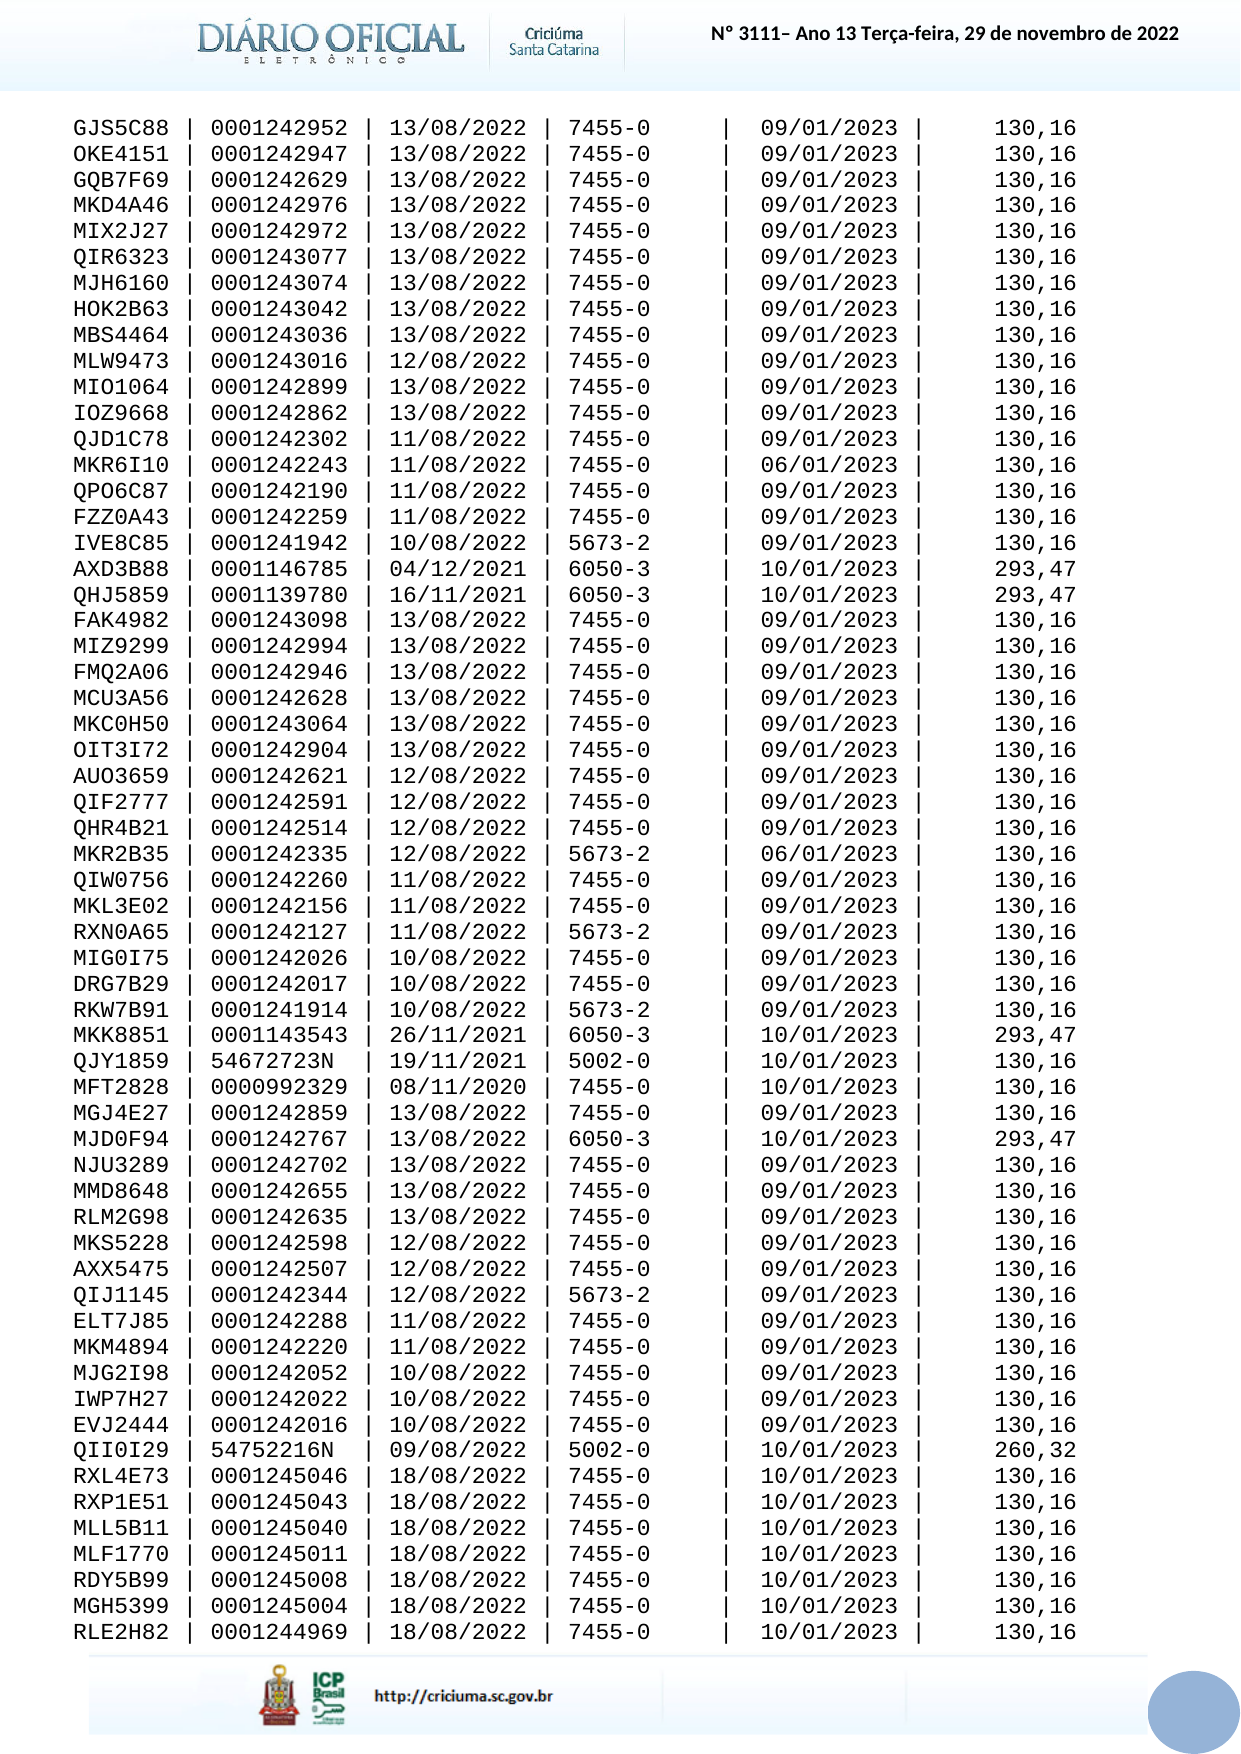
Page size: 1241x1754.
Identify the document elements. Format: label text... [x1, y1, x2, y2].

text RDY5B99 | 0001245008 | 18/08/2022 | 7455-0 | 10/01/2023 | 130,16 [59, 1568, 1167, 1594]
text MKL3E02 | 0001242156 | 11/08/2022 | 7455-0 | 09/01/2023 | 130,16 [59, 894, 1167, 920]
text MLF1770 | 0001245011 | 18/08/2022 | 7455-0 | 10/01/2023 | 130,16 [59, 1543, 1167, 1568]
text MGJ4E27 | 0001242859 | 13/08/2022 | 7455-0 | 09/01/2023 | 130,16 [59, 1102, 1167, 1128]
text MKC0H50 | 0001243064 | 13/08/2022 | 7455-0 | 09/01/2023 | 130,16 [59, 713, 1167, 738]
text QHJ5859 | 0001139780 | 16/11/2021 | 6050-3 | 10/01/2023 | 293,47 [59, 583, 1167, 609]
text RLM2G98 | 0001242635 | 13/08/2022 | 7455-0 | 09/01/2023 | 130,16 [59, 1205, 1167, 1231]
text AUO3659 | 0001242621 | 12/08/2022 | 7455-0 | 09/01/2023 | 130,16 [59, 764, 1167, 790]
text QIJ1145 | 0001242344 | 12/08/2022 | 5673-2 | 09/01/2023 | 130,16 [59, 1283, 1167, 1309]
text ELT7J85 | 0001242288 | 11/08/2022 | 7455-0 | 09/01/2023 | 130,16 [59, 1309, 1167, 1335]
text FZZ0A43 | 0001242259 | 11/08/2022 | 7455-0 | 09/01/2023 | 130,16 [59, 505, 1167, 531]
text MCU3A56 | 0001242628 | 13/08/2022 | 7455-0 | 09/01/2023 | 130,16 [59, 687, 1167, 713]
text GQB7F69 | 0001242629 | 13/08/2022 | 7455-0 | 09/01/2023 | 130,16 [59, 168, 1167, 194]
text OKE4151 | 0001242947 | 13/08/2022 | 7455-0 | 09/01/2023 | 130,16 [59, 142, 1167, 168]
text MJH6160 | 0001243074 | 13/08/2022 | 7455-0 | 09/01/2023 | 130,16 [59, 272, 1167, 298]
text IOZ9668 | 0001242862 | 13/08/2022 | 7455-0 | 09/01/2023 | 130,16 [59, 401, 1167, 427]
text GJS5C88 | 0001242952 | 13/08/2022 | 7455-0 | 09/01/2023 | 130,16 [59, 116, 1167, 142]
text MKD4A46 | 0001242976 | 13/08/2022 | 7455-0 | 09/01/2023 | 130,16 [59, 194, 1167, 220]
text MFT2828 | 0000992329 | 08/11/2020 | 7455-0 | 10/01/2023 | 130,16 [59, 1076, 1167, 1102]
text MKS5228 | 0001242598 | 12/08/2022 | 7455-0 | 09/01/2023 | 130,16 [59, 1231, 1167, 1257]
text AXX5475 | 0001242507 | 12/08/2022 | 7455-0 | 09/01/2023 | 130,16 [59, 1257, 1167, 1283]
text MKR6I10 | 0001242243 | 11/08/2022 | 7455-0 | 06/01/2023 | 130,16 [59, 453, 1167, 479]
text NJU3289 | 0001242702 | 13/08/2022 | 7455-0 | 09/01/2023 | 130,16 [59, 1153, 1167, 1179]
text FMQ2A06 | 0001242946 | 13/08/2022 | 7455-0 | 09/01/2023 | 130,16 [59, 661, 1167, 687]
text QJD1C78 | 0001242302 | 11/08/2022 | 7455-0 | 09/01/2023 | 130,16 [59, 427, 1167, 453]
text QHR4B21 | 0001242514 | 12/08/2022 | 7455-0 | 09/01/2023 | 130,16 [59, 816, 1167, 842]
text MKR2B35 | 0001242335 | 12/08/2022 | 5673-2 | 06/01/2023 | 130,16 [59, 842, 1167, 868]
text RXL4E73 | 0001245046 | 18/08/2022 | 7455-0 | 10/01/2023 | 130,16 [59, 1465, 1167, 1491]
text EVJ2444 | 0001242016 | 10/08/2022 | 7455-0 | 09/01/2023 | 130,16 [59, 1413, 1167, 1439]
text IWP7H27 | 0001242022 | 10/08/2022 | 7455-0 | 09/01/2023 | 130,16 [59, 1387, 1167, 1413]
text MJG2I98 | 0001242052 | 10/08/2022 | 7455-0 | 09/01/2023 | 130,16 [59, 1361, 1167, 1387]
text IVE8C85 | 0001241942 | 10/08/2022 | 5673-2 | 09/01/2023 | 130,16 [59, 531, 1167, 557]
text QIF2777 | 0001242591 | 12/08/2022 | 7455-0 | 09/01/2023 | 130,16 [59, 790, 1167, 816]
text QIR6323 | 0001243077 | 13/08/2022 | 7455-0 | 09/01/2023 | 130,16 [59, 246, 1167, 272]
text MJD0F94 | 0001242767 | 13/08/2022 | 6050-3 | 10/01/2023 | 293,47 [59, 1128, 1167, 1153]
text QPO6C87 | 0001242190 | 11/08/2022 | 7455-0 | 09/01/2023 | 130,16 [59, 479, 1167, 505]
text RXN0A65 | 0001242127 | 11/08/2022 | 5673-2 | 09/01/2023 | 130,16 [59, 920, 1167, 946]
text MKK8851 | 0001143543 | 26/11/2021 | 6050-3 | 10/01/2023 | 293,47 [59, 1024, 1167, 1050]
text RKW7B91 | 0001241914 | 10/08/2022 | 5673-2 | 09/01/2023 | 130,16 [59, 998, 1167, 1024]
text MIX2J27 | 0001242972 | 13/08/2022 | 7455-0 | 09/01/2023 | 130,16 [59, 220, 1167, 246]
text MIO1064 | 0001242899 | 13/08/2022 | 7455-0 | 09/01/2023 | 130,16 [59, 375, 1167, 401]
text MLW9473 | 0001243016 | 12/08/2022 | 7455-0 | 09/01/2023 | 130,16 [59, 349, 1167, 375]
text FAK4982 | 0001243098 | 13/08/2022 | 7455-0 | 09/01/2023 | 130,16 [59, 609, 1167, 635]
text DRG7B29 | 0001242017 | 10/08/2022 | 7455-0 | 09/01/2023 | 130,16 [59, 972, 1167, 998]
text OIT3I72 | 0001242904 | 13/08/2022 | 7455-0 | 09/01/2023 | 130,16 [59, 738, 1167, 764]
text QII0I29 | 54752216N | 09/08/2022 | 5002-0 | 10/01/2023 | 260,32 [59, 1439, 1167, 1465]
text RXP1E51 | 0001245043 | 18/08/2022 | 7455-0 | 10/01/2023 | 130,16 [59, 1491, 1167, 1517]
text AXD3B88 | 0001146785 | 04/12/2021 | 6050-3 | 10/01/2023 | 293,47 [59, 557, 1167, 583]
text MMD8648 | 0001242655 | 13/08/2022 | 7455-0 | 09/01/2023 | 130,16 [59, 1179, 1167, 1205]
text MGH5399 | 0001245004 | 18/08/2022 | 7455-0 | 10/01/2023 | 130,16 [59, 1594, 1167, 1620]
text RLE2H82 | 0001244969 | 18/08/2022 | 7455-0 | 10/01/2023 | 130,16 [59, 1620, 1167, 1646]
text MLL5B11 | 0001245040 | 18/08/2022 | 7455-0 | 10/01/2023 | 130,16 [59, 1517, 1167, 1543]
text MIZ9299 | 0001242994 | 13/08/2022 | 7455-0 | 09/01/2023 | 130,16 [59, 635, 1167, 661]
text QIW0756 | 0001242260 | 11/08/2022 | 7455-0 | 09/01/2023 | 130,16 [59, 868, 1167, 894]
text MKM4894 | 0001242220 | 11/08/2022 | 7455-0 | 09/01/2023 | 130,16 [59, 1335, 1167, 1361]
text MBS4464 | 0001243036 | 13/08/2022 | 7455-0 | 09/01/2023 | 130,16 [59, 323, 1167, 349]
text HOK2B63 | 0001243042 | 13/08/2022 | 7455-0 | 09/01/2023 | 130,16 [59, 298, 1167, 323]
text QJY1859 | 54672723N | 19/11/2021 | 5002-0 | 10/01/2023 | 130,16 [59, 1050, 1167, 1076]
text MIG0I75 | 0001242026 | 10/08/2022 | 7455-0 | 09/01/2023 | 130,16 [59, 946, 1167, 972]
